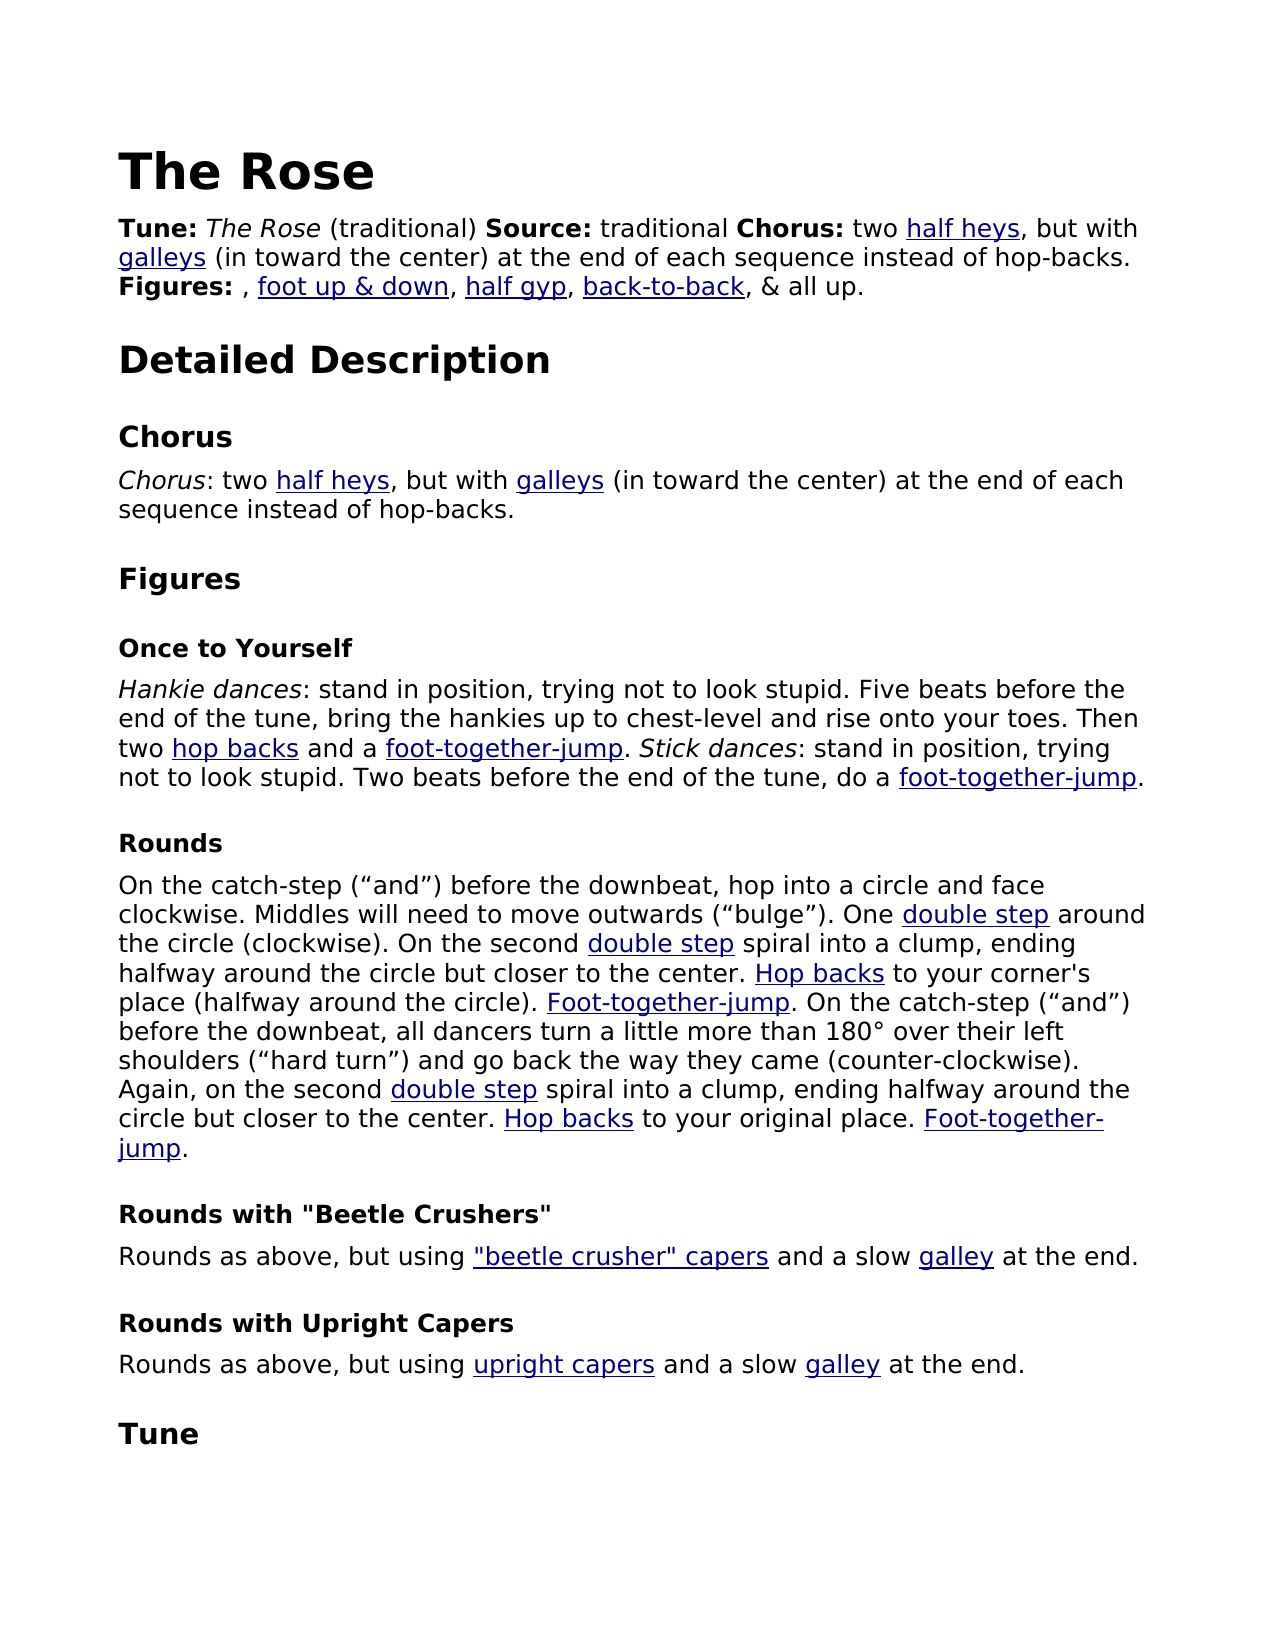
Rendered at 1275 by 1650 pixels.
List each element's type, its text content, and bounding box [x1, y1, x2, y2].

subtitle Chorus [118, 420, 1157, 454]
subtitle Detailed Description [118, 339, 1157, 382]
text Chorus: two half heys, but with galleys (in toward the center) at the end of each sequence instead of hop-backs. [118, 466, 1157, 525]
text Hankie dances: stand in position, trying not to look stupid. Five beats before the end of the tune, bring the hankies up to chest-level and rise onto your toes. Then two hop backs and a foot-together-jump. Stick dances: stand in position, trying not to look stupid. Two beats before the end of the tune, do a foot-together-jump. [118, 675, 1157, 792]
text Tune: The Rose (traditional) Source: traditional Chorus: two half heys, but with galleys (in toward the center) at the end of each sequence instead of hop-backs. Figures: , foot up & down, half gyp, back-to-back, & all up. [118, 214, 1157, 301]
text Rounds as above, but using upright capers and a slow galley at the end. [118, 1350, 1157, 1379]
subtitle Rounds with Upright Capers [118, 1309, 1157, 1338]
text On the catch-step (“and”) before the downbeat, hop into a circle and face clockwise. Middles will need to move outwards (“bulge”). One double step around the circle (clockwise). On the second double step spiral into a clump, ending halfway around the circle but closer to the center. Hop backs to your corner's place (halfway around the circle). Foot-together-jump. On the catch-step (“and”) before the downbeat, all dancers turn a little more than 180° over their left shoulders (“hard turn”) and go back the way they came (counter-clockwise). Again, on the second double step spiral into a clump, ending halfway around the circle but closer to the center. Hop backs to your original place. Foot-together-jump. [118, 871, 1157, 1163]
subtitle Once to Yourself [118, 634, 1157, 663]
subtitle Tune [118, 1417, 1157, 1451]
text Rounds as above, but using "beetle crusher" capers and a slow galley at the end. [118, 1242, 1157, 1271]
subtitle Rounds [118, 829, 1157, 859]
subtitle Figures [118, 562, 1157, 596]
subtitle The Rose [118, 143, 1157, 201]
subtitle Rounds with "Beetle Crushers" [118, 1200, 1157, 1229]
